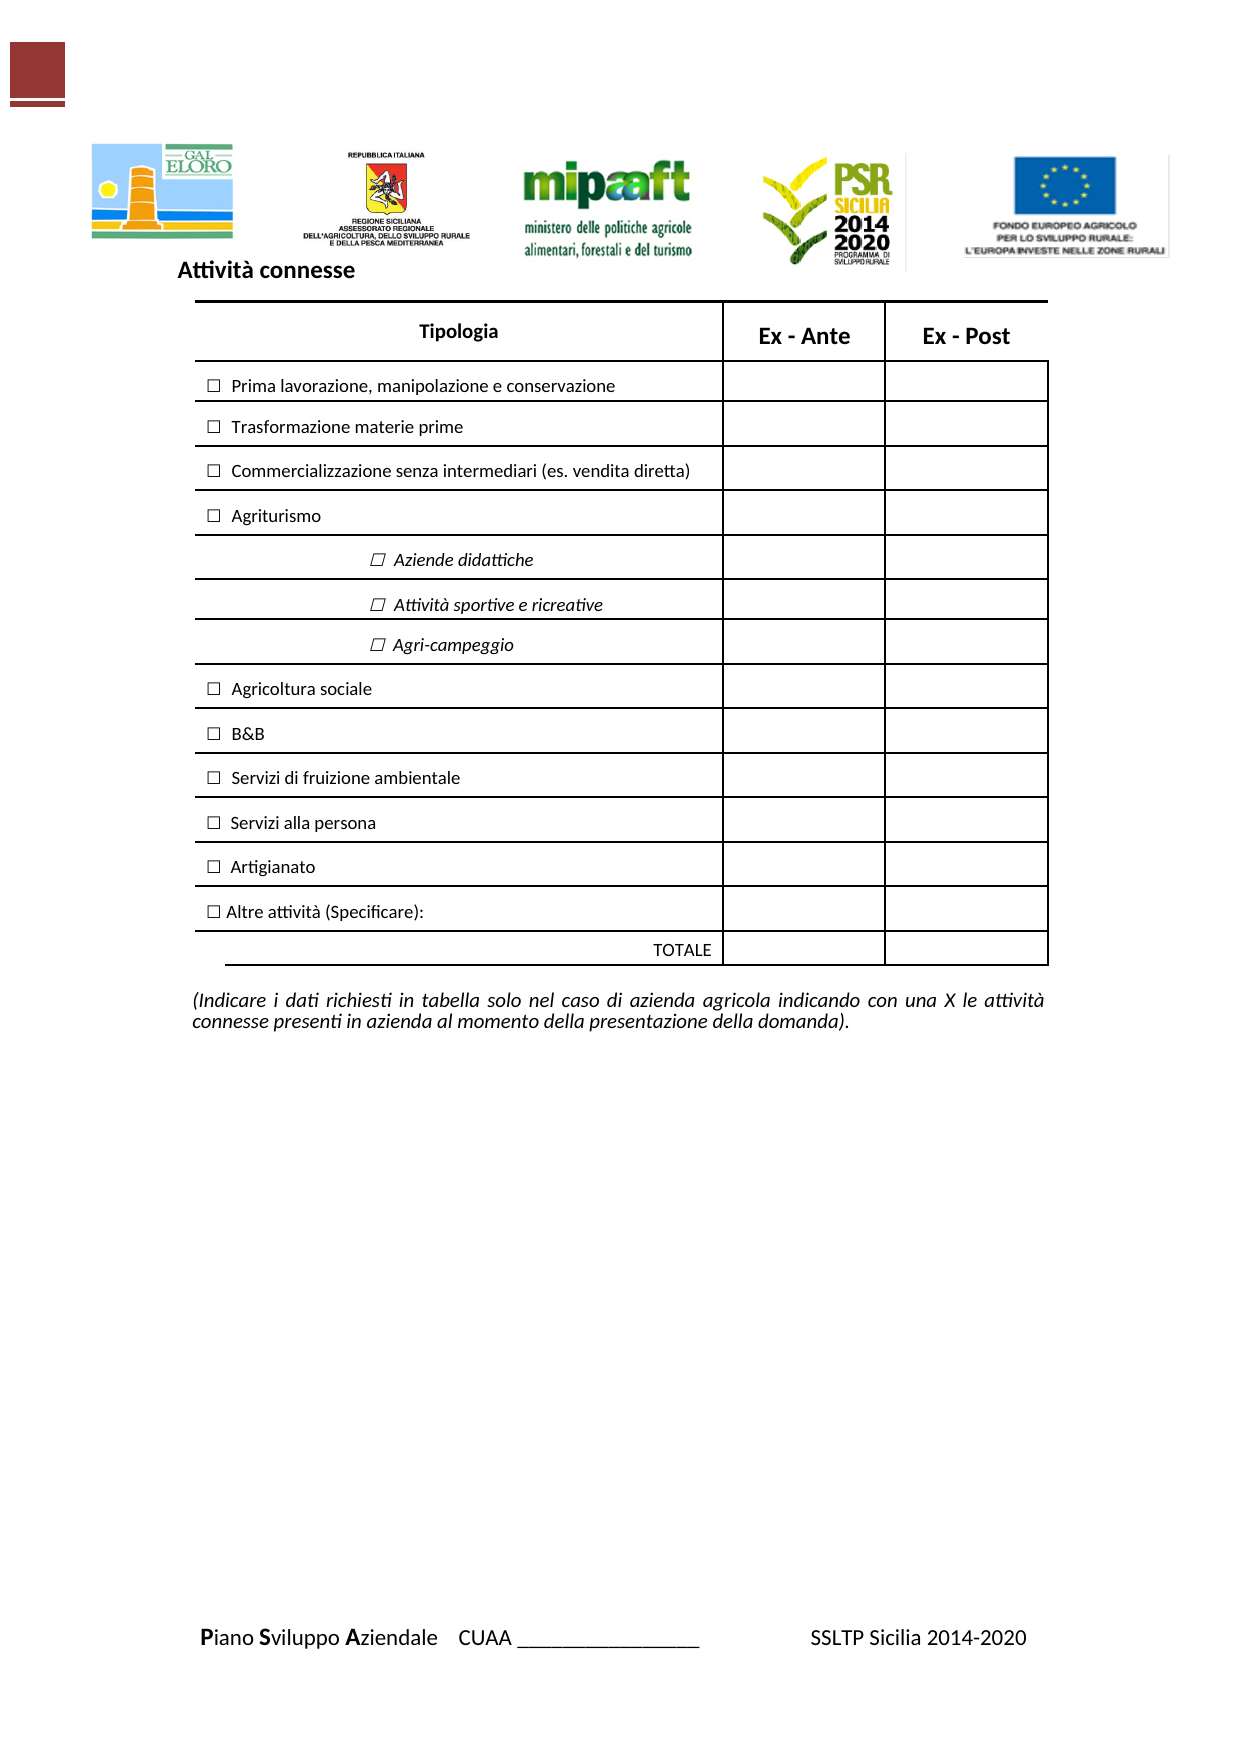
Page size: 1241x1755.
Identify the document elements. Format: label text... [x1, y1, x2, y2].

table_cell [724, 843, 884, 885]
table_cell [724, 491, 884, 533]
table_cell [724, 932, 884, 964]
table_cell ☐ Commercializzazione senza intermediari (es. vendita diretta) [195, 447, 722, 489]
table_cell ☐ Servizi alla persona [195, 798, 722, 841]
table_cell [886, 754, 1047, 796]
text Attività connesse [177, 254, 1093, 285]
table_cell ☐ Agricoltura sociale [195, 665, 722, 707]
table_cell [724, 754, 884, 796]
table_cell ☐ Trasformazione materie prime [195, 402, 722, 444]
table_cell [724, 536, 884, 578]
table_cell [886, 798, 1047, 841]
table_cell [724, 665, 884, 707]
table_cell [886, 932, 1047, 964]
table_cell [724, 362, 884, 400]
table_header Ex - Post [886, 303, 1048, 360]
table_cell [724, 580, 884, 618]
table_cell ☐ Agriturismo [195, 491, 722, 533]
table_cell [724, 447, 884, 489]
table_cell ☐ B&B [195, 709, 722, 752]
table_cell ☐ Altre attività (Specificare): [195, 887, 722, 930]
table_cell [886, 580, 1047, 618]
table_cell ☐ Artigianato [195, 843, 722, 885]
table_cell [886, 709, 1047, 752]
table_cell [886, 665, 1047, 707]
table_cell [724, 709, 884, 752]
table_cell [724, 798, 884, 841]
table_cell ☐ Aziende didattiche [195, 536, 722, 578]
table_cell [724, 402, 884, 444]
table_cell [195, 932, 225, 964]
table_header Tipologia [195, 303, 722, 360]
table_cell [724, 887, 884, 930]
table_cell TOTALE [225, 932, 722, 964]
table_cell ☐ Servizi di fruizione ambientale [195, 754, 722, 796]
table_cell [886, 536, 1047, 578]
table_cell [886, 362, 1047, 400]
table_cell [886, 620, 1047, 663]
table_cell ☐ Attività sportive e ricreative [195, 580, 722, 618]
text (Indicare i dati richiesti in tabella solo nel caso di azienda agricola indicando con una X le attività connesse presenti in azienda al momento della presentazione della domanda). [192, 991, 1048, 1033]
table_cell [886, 402, 1047, 444]
table_cell [886, 887, 1047, 930]
table_cell ☐ Prima lavorazione, manipolazione e conservazione [195, 362, 722, 400]
table_header Ex - Ante [724, 303, 884, 360]
table_cell [724, 620, 884, 663]
table_cell [886, 447, 1047, 489]
table_cell ☐ Agri-campeggio [195, 620, 722, 663]
table_cell [886, 843, 1047, 885]
table_cell [886, 491, 1047, 533]
